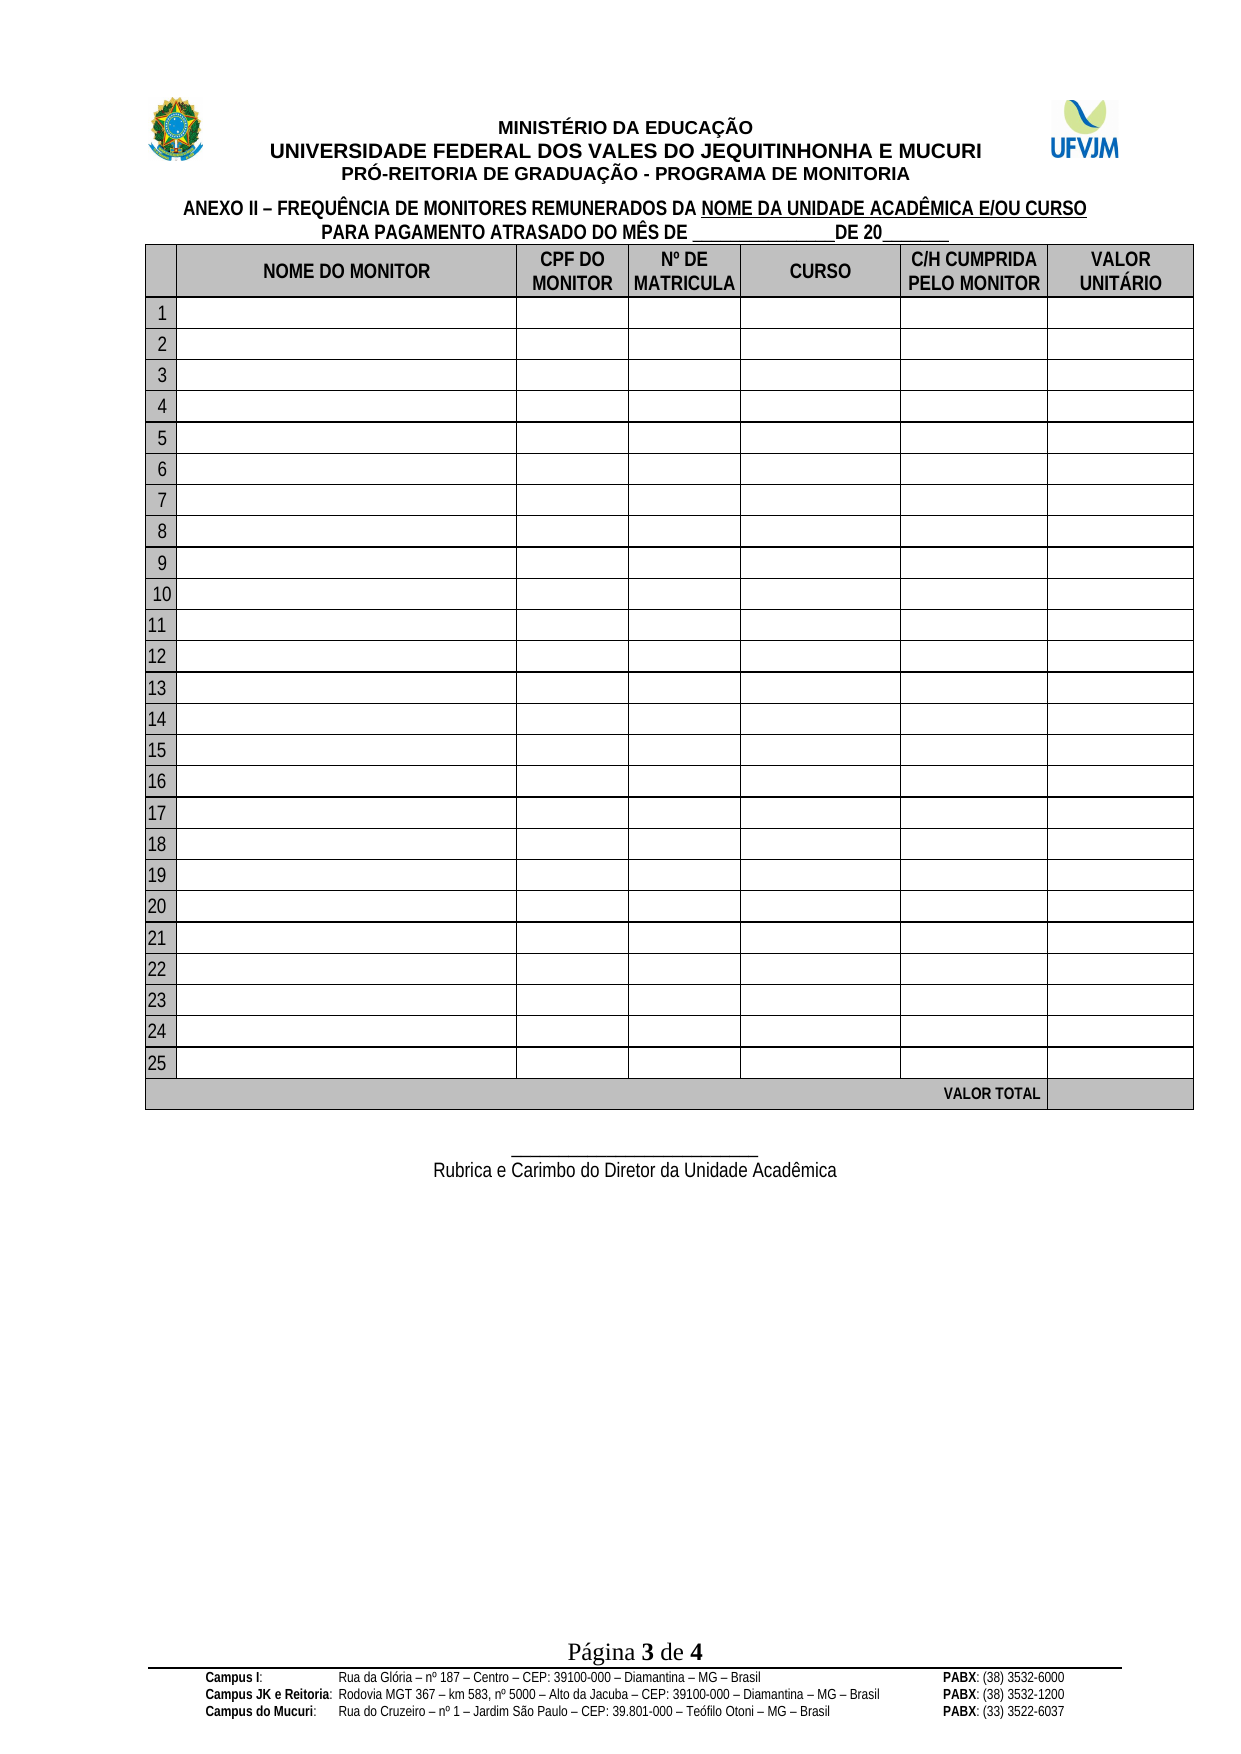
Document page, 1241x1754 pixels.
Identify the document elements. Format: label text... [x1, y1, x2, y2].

table_header CPF DO MONITOR [517, 245, 628, 296]
table_cell [517, 1048, 628, 1078]
table_cell [517, 891, 628, 921]
table_cell 5 [146, 423, 176, 453]
table_cell [901, 329, 1047, 359]
table_cell [629, 641, 740, 671]
table_cell [901, 704, 1047, 734]
table_cell [629, 360, 740, 390]
table_cell [1048, 329, 1193, 359]
table_cell [1048, 1048, 1193, 1078]
text ANEXO II – FREQUÊNCIA DE MONITORES REMUNERADOS DA NOME DA UNIDADE ACADÊMICA E/OU CURSO [148, 196, 1122, 220]
table_cell 4 [146, 391, 176, 421]
table_cell [741, 329, 900, 359]
table_cell 9 [146, 548, 176, 578]
table_cell [901, 798, 1047, 828]
table_cell 16 [146, 766, 176, 796]
table_header NOME DO MONITOR [177, 245, 516, 296]
table_cell [901, 735, 1047, 765]
table_cell [177, 798, 516, 828]
table_cell [741, 454, 900, 484]
table_cell 13 [146, 673, 176, 703]
table_cell [177, 423, 516, 453]
table_cell [177, 673, 516, 703]
table_cell [1048, 454, 1193, 484]
table_cell 7 [146, 485, 176, 515]
table_cell [517, 673, 628, 703]
table_cell 17 [146, 798, 176, 828]
table_cell [1048, 516, 1193, 546]
table_cell [629, 329, 740, 359]
table_cell [517, 860, 628, 890]
table_cell [741, 673, 900, 703]
table_cell [741, 954, 900, 984]
table_cell [177, 1016, 516, 1046]
table_cell [629, 548, 740, 578]
table_cell [741, 516, 900, 546]
table_cell [177, 329, 516, 359]
table_cell [741, 423, 900, 453]
table_cell [1048, 829, 1193, 859]
table_cell [1048, 423, 1193, 453]
table_cell [1048, 673, 1193, 703]
table_cell [1048, 923, 1193, 953]
table_cell [1048, 798, 1193, 828]
table_cell [901, 516, 1047, 546]
table_cell [1048, 610, 1193, 640]
table_cell [901, 766, 1047, 796]
table_cell [517, 610, 628, 640]
table_header Nº DE MATRICULA [629, 245, 740, 296]
table_cell [629, 954, 740, 984]
table_cell [629, 485, 740, 515]
table_cell 23 [146, 985, 176, 1015]
table_cell [1048, 1079, 1193, 1109]
table_cell [901, 641, 1047, 671]
table_cell [177, 516, 516, 546]
table_cell [517, 391, 628, 421]
table_header CURSO [741, 245, 900, 296]
table_cell [1048, 548, 1193, 578]
table_cell [741, 704, 900, 734]
table_cell [741, 641, 900, 671]
table_cell [629, 579, 740, 609]
table_cell [741, 829, 900, 859]
table_cell [1048, 766, 1193, 796]
table_cell VALOR TOTAL [146, 1079, 1047, 1109]
table_cell [901, 891, 1047, 921]
table_cell 2 [146, 329, 176, 359]
table_cell [517, 360, 628, 390]
table_cell [517, 829, 628, 859]
table_cell [517, 1016, 628, 1046]
table_cell [177, 485, 516, 515]
table_cell [177, 548, 516, 578]
table_cell [629, 829, 740, 859]
table_cell 14 [146, 704, 176, 734]
table_cell [177, 579, 516, 609]
table_cell [741, 391, 900, 421]
table_cell [517, 298, 628, 328]
table_cell [741, 579, 900, 609]
table_cell [517, 329, 628, 359]
table_cell [1048, 954, 1193, 984]
table_cell [741, 735, 900, 765]
table_cell [629, 423, 740, 453]
table_cell [741, 766, 900, 796]
table_cell [741, 548, 900, 578]
table_cell [177, 891, 516, 921]
table_cell [629, 516, 740, 546]
table_cell [901, 579, 1047, 609]
table_cell [177, 641, 516, 671]
table_cell [629, 298, 740, 328]
table_cell [177, 985, 516, 1015]
table_cell [741, 1048, 900, 1078]
table_cell [901, 391, 1047, 421]
table_cell [517, 923, 628, 953]
table_cell 18 [146, 829, 176, 859]
table_cell [741, 923, 900, 953]
table_cell [517, 454, 628, 484]
table_cell [741, 985, 900, 1015]
picture [1051, 100, 1119, 158]
table_cell 10 [146, 579, 176, 609]
table_cell 12 [146, 641, 176, 671]
table_cell 1 [146, 298, 176, 328]
table_cell [177, 360, 516, 390]
table_cell [517, 516, 628, 546]
table_cell [741, 1016, 900, 1046]
table_cell [629, 1048, 740, 1078]
table_cell [177, 860, 516, 890]
table_cell [177, 704, 516, 734]
table_cell [901, 454, 1047, 484]
table_cell [901, 1048, 1047, 1078]
table_cell [517, 423, 628, 453]
table_cell [629, 766, 740, 796]
table_cell 22 [146, 954, 176, 984]
table_cell [177, 829, 516, 859]
table_cell [741, 891, 900, 921]
table_cell [1048, 704, 1193, 734]
table_cell [517, 579, 628, 609]
table_cell [629, 798, 740, 828]
table_cell [1048, 641, 1193, 671]
table_cell [901, 829, 1047, 859]
table_cell [741, 610, 900, 640]
table_cell [629, 454, 740, 484]
table_cell [629, 891, 740, 921]
table_cell [741, 860, 900, 890]
table_cell [741, 798, 900, 828]
table_cell [629, 391, 740, 421]
table_cell 15 [146, 735, 176, 765]
table_cell [629, 985, 740, 1015]
table_cell [901, 985, 1047, 1015]
picture [148, 97, 203, 161]
table_cell [517, 985, 628, 1015]
table_cell [517, 766, 628, 796]
table_cell [901, 923, 1047, 953]
table_cell [629, 1016, 740, 1046]
table_cell [1048, 360, 1193, 390]
table_cell [177, 391, 516, 421]
table_cell [1048, 298, 1193, 328]
table_cell [177, 923, 516, 953]
table_cell [517, 735, 628, 765]
table_cell [629, 673, 740, 703]
table_cell [901, 423, 1047, 453]
table_cell [517, 798, 628, 828]
table_cell [901, 860, 1047, 890]
table_cell 8 [146, 516, 176, 546]
table_cell [1048, 860, 1193, 890]
table_cell [629, 860, 740, 890]
table_cell [901, 610, 1047, 640]
table_cell 25 [146, 1048, 176, 1078]
table_cell 6 [146, 454, 176, 484]
table_cell [901, 298, 1047, 328]
table_cell [517, 704, 628, 734]
table_cell 20 [146, 891, 176, 921]
table_cell [1048, 391, 1193, 421]
table_cell [901, 954, 1047, 984]
table_cell [1048, 985, 1193, 1015]
table_cell 3 [146, 360, 176, 390]
table_cell [741, 485, 900, 515]
table_cell [177, 454, 516, 484]
table_cell [1048, 485, 1193, 515]
table_header VALOR UNITÁRIO [1048, 245, 1193, 296]
table_header [146, 245, 176, 296]
table_cell [177, 1048, 516, 1078]
table_cell [1048, 735, 1193, 765]
table_cell [901, 548, 1047, 578]
table_cell [517, 954, 628, 984]
table_cell [177, 298, 516, 328]
table_cell [177, 766, 516, 796]
table_cell [1048, 1016, 1193, 1046]
table_cell [901, 360, 1047, 390]
table_cell [629, 704, 740, 734]
table_cell 21 [146, 923, 176, 953]
table_cell [177, 954, 516, 984]
table_cell [517, 548, 628, 578]
table_cell [177, 735, 516, 765]
table_cell [741, 298, 900, 328]
text PARA PAGAMENTO ATRASADO DO MÊS DE _______________DE 20_______ [148, 220, 1122, 244]
table_cell [629, 923, 740, 953]
table_cell 11 [146, 610, 176, 640]
table_cell 24 [146, 1016, 176, 1046]
table_cell [901, 485, 1047, 515]
table_cell [1048, 579, 1193, 609]
text Rubrica e Carimbo do Diretor da Unidade Acadêmica [148, 1158, 1122, 1182]
table_cell 19 [146, 860, 176, 890]
text __________________________ [148, 1134, 1122, 1158]
table_cell [629, 735, 740, 765]
table_cell [901, 673, 1047, 703]
table_cell [901, 1016, 1047, 1046]
table_cell [517, 641, 628, 671]
table_header C/H CUMPRIDA PELO MONITOR [901, 245, 1047, 296]
table_cell [1048, 891, 1193, 921]
table_cell [177, 610, 516, 640]
table_cell [517, 485, 628, 515]
table_cell [741, 360, 900, 390]
table_cell [629, 610, 740, 640]
